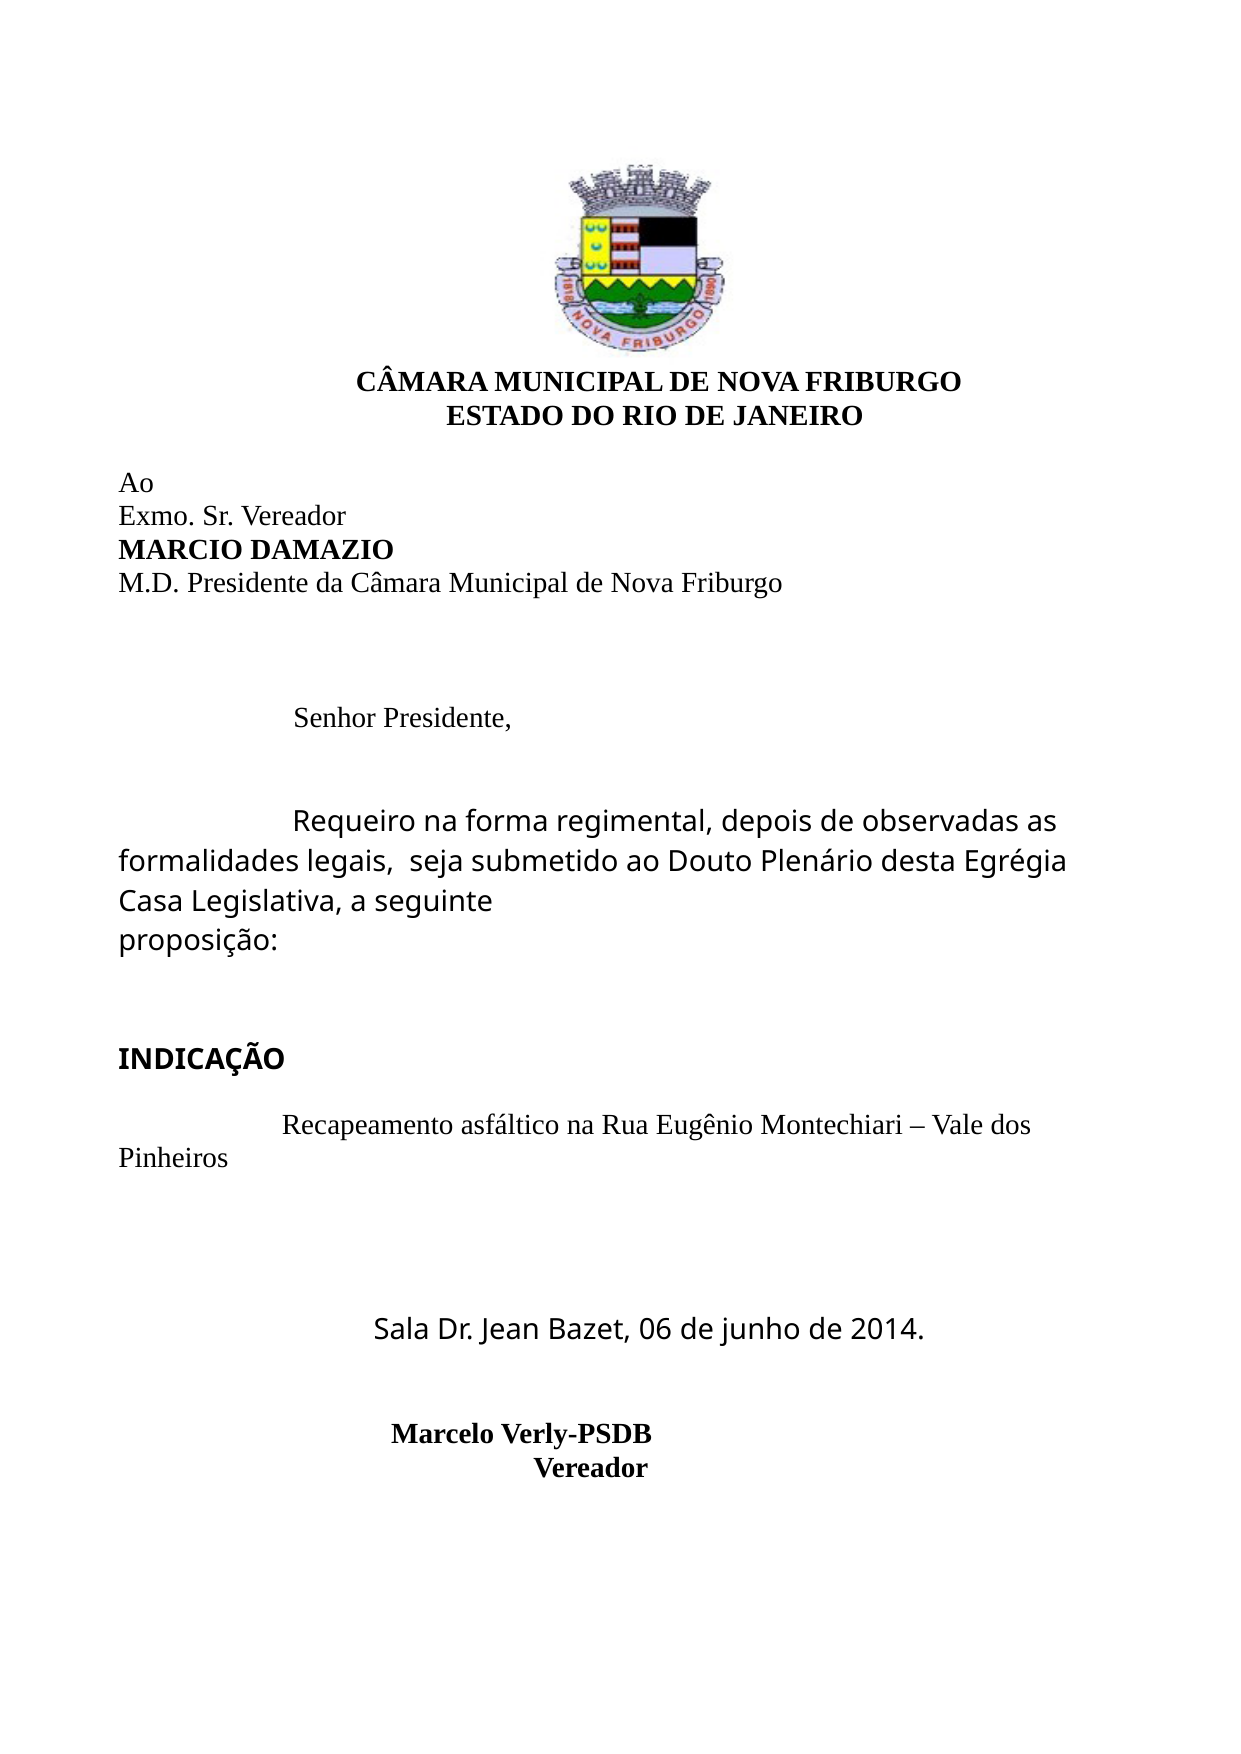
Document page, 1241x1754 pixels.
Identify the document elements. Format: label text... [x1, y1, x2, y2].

text CÂMARA MUNICIPAL DE NOVA FRIBURGO [118, 118, 1122, 398]
text Marcelo Verly-PSDB [118, 1416, 1122, 1451]
text M.D. Presidente da Câmara Municipal de Nova Friburgo [118, 566, 1122, 599]
text ESTADO DO RIO DE JANEIRO [118, 398, 1122, 431]
text Sala Dr. Jean Bazet, 06 de junho de 2014. [118, 1308, 1122, 1348]
text INDICAÇÃO [118, 1038, 1122, 1078]
text Requeiro na forma regimental, depois de observadas as formalidades legais, seja submetido ao Douto Plenário desta Egrégia Casa Legislativa, a seguinte [118, 800, 1122, 919]
text Senhor Presidente, [118, 700, 1122, 733]
text Ao [118, 465, 1122, 498]
text Vereador [118, 1451, 1122, 1484]
text proposição: [118, 919, 1122, 959]
text Exmo. Sr. Vereador [118, 498, 1122, 532]
text MARCIO DAMAZIO [118, 532, 1122, 566]
text Recapeamento asfáltico na Rua Eugênio Montechiari – Vale dos Pinheiros [118, 1107, 1122, 1174]
